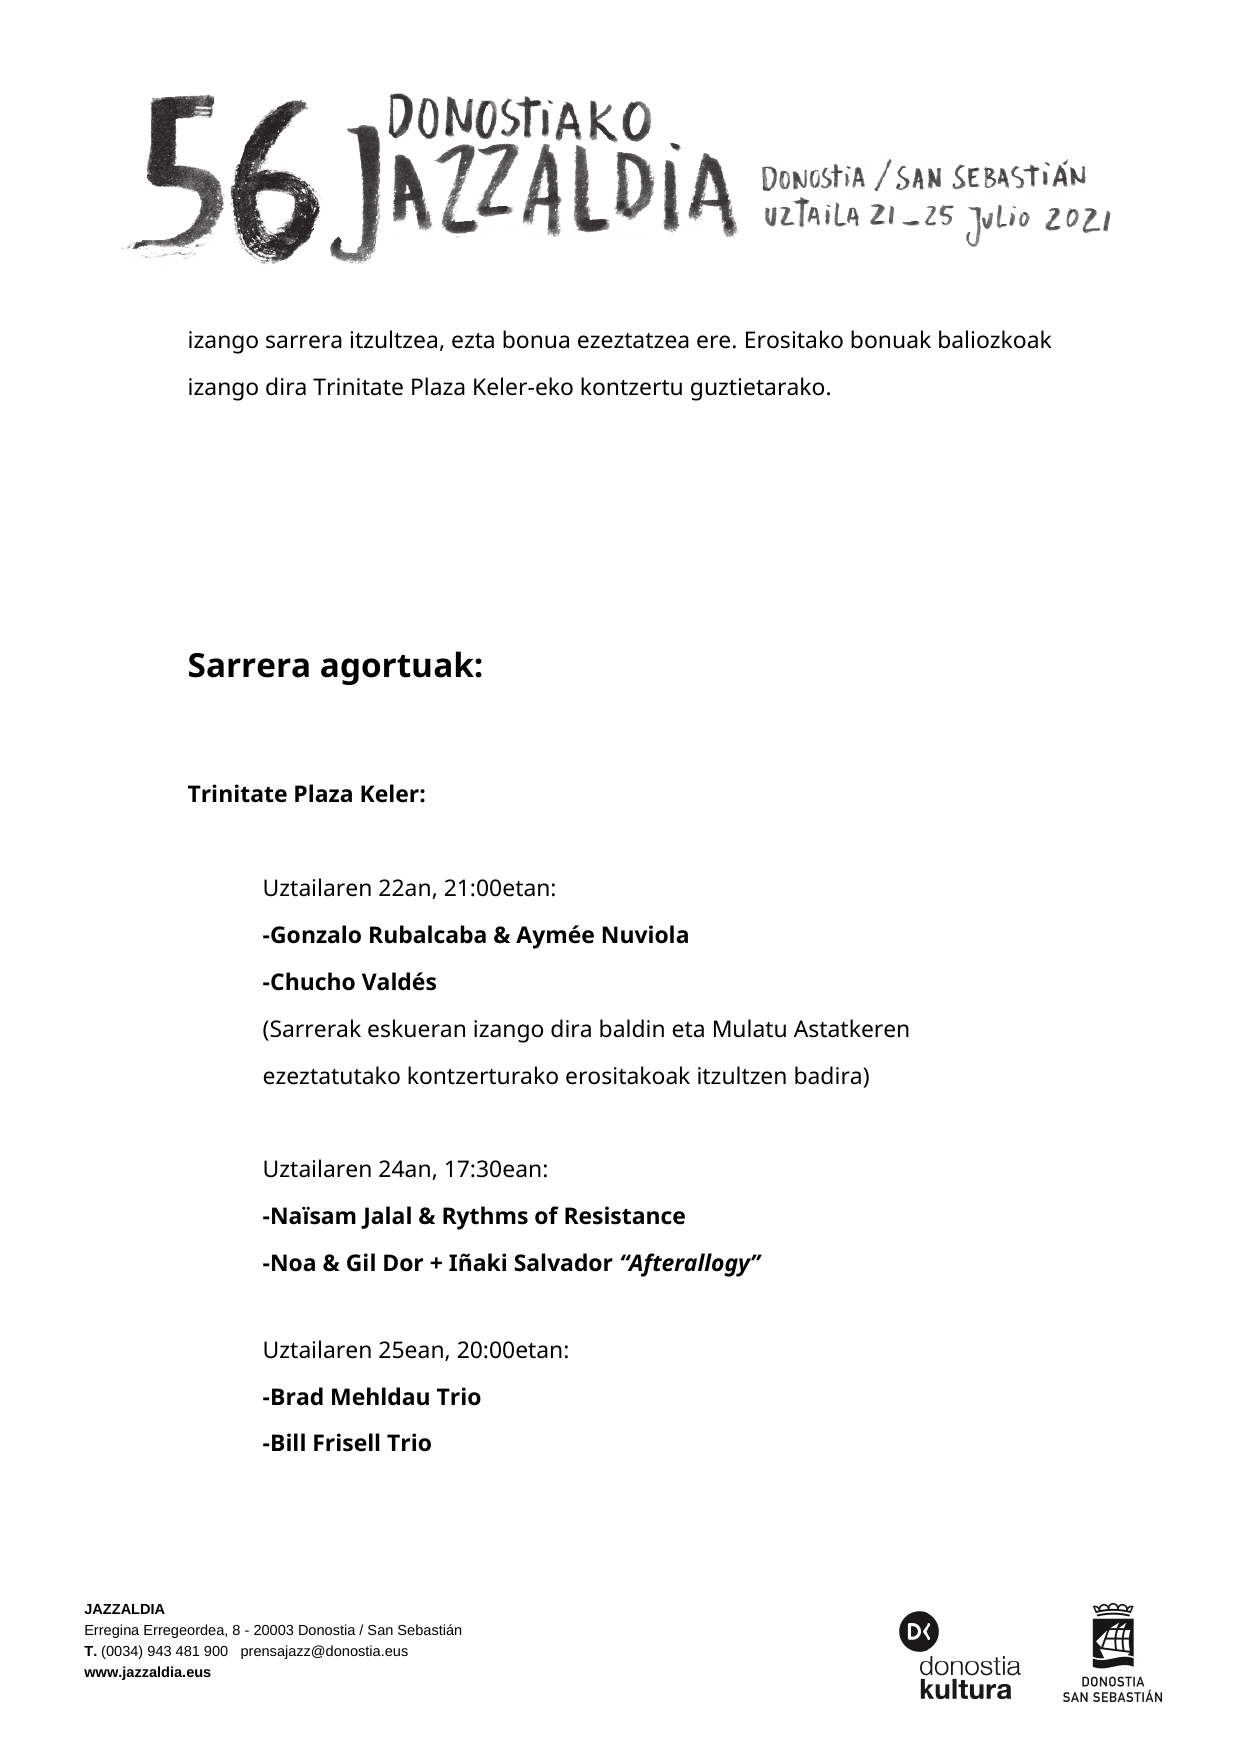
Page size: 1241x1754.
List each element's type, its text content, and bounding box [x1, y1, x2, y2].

text -Brad Mehldau Trio [187, 1380, 1053, 1412]
text -Noa & Gil Dor + Iñaki Salvador “Afterallogy” [187, 1247, 1053, 1278]
text Uztailaren 24an, 17:30ean: [187, 1153, 1053, 1185]
picture [96, 82, 1150, 271]
text -Chucho Valdés [187, 966, 1053, 997]
picture [1, 1572, 1236, 1751]
text Sarrera agortuak: [187, 642, 1053, 688]
text -Gonzalo Rubalcaba & Aymée Nuviola [187, 919, 1053, 950]
text (Sarrerak eskueran izango dira baldin eta Mulatu Astatkeren ezeztatutako kontzerturako erositakoak itzultzen badira) [187, 1013, 1053, 1091]
text -Bill Frisell Trio [187, 1427, 1053, 1458]
text Uztailaren 25ean, 20:00etan: [187, 1333, 1053, 1365]
text -Naïsam Jalal & Rythms of Resistance [187, 1200, 1053, 1232]
text Trinitate Plaza Keler: [187, 778, 1053, 810]
text Uztailaren 22an, 21:00etan: [187, 872, 1053, 903]
text -Trinitate Plaza Keler-eko Kutxabank Kursaal Auditorioaren bonua duten pertsonentzat, argitaratutako salmenta-baldintzen arabera, ez da bidezkoa izango sarrera itzultzea, ezta bonua ezeztatzea ere. Erositako bonuak baliozkoak izango dira Trinitate Plaza Keler-eko kontzertu guztietarako. [187, 324, 1053, 402]
